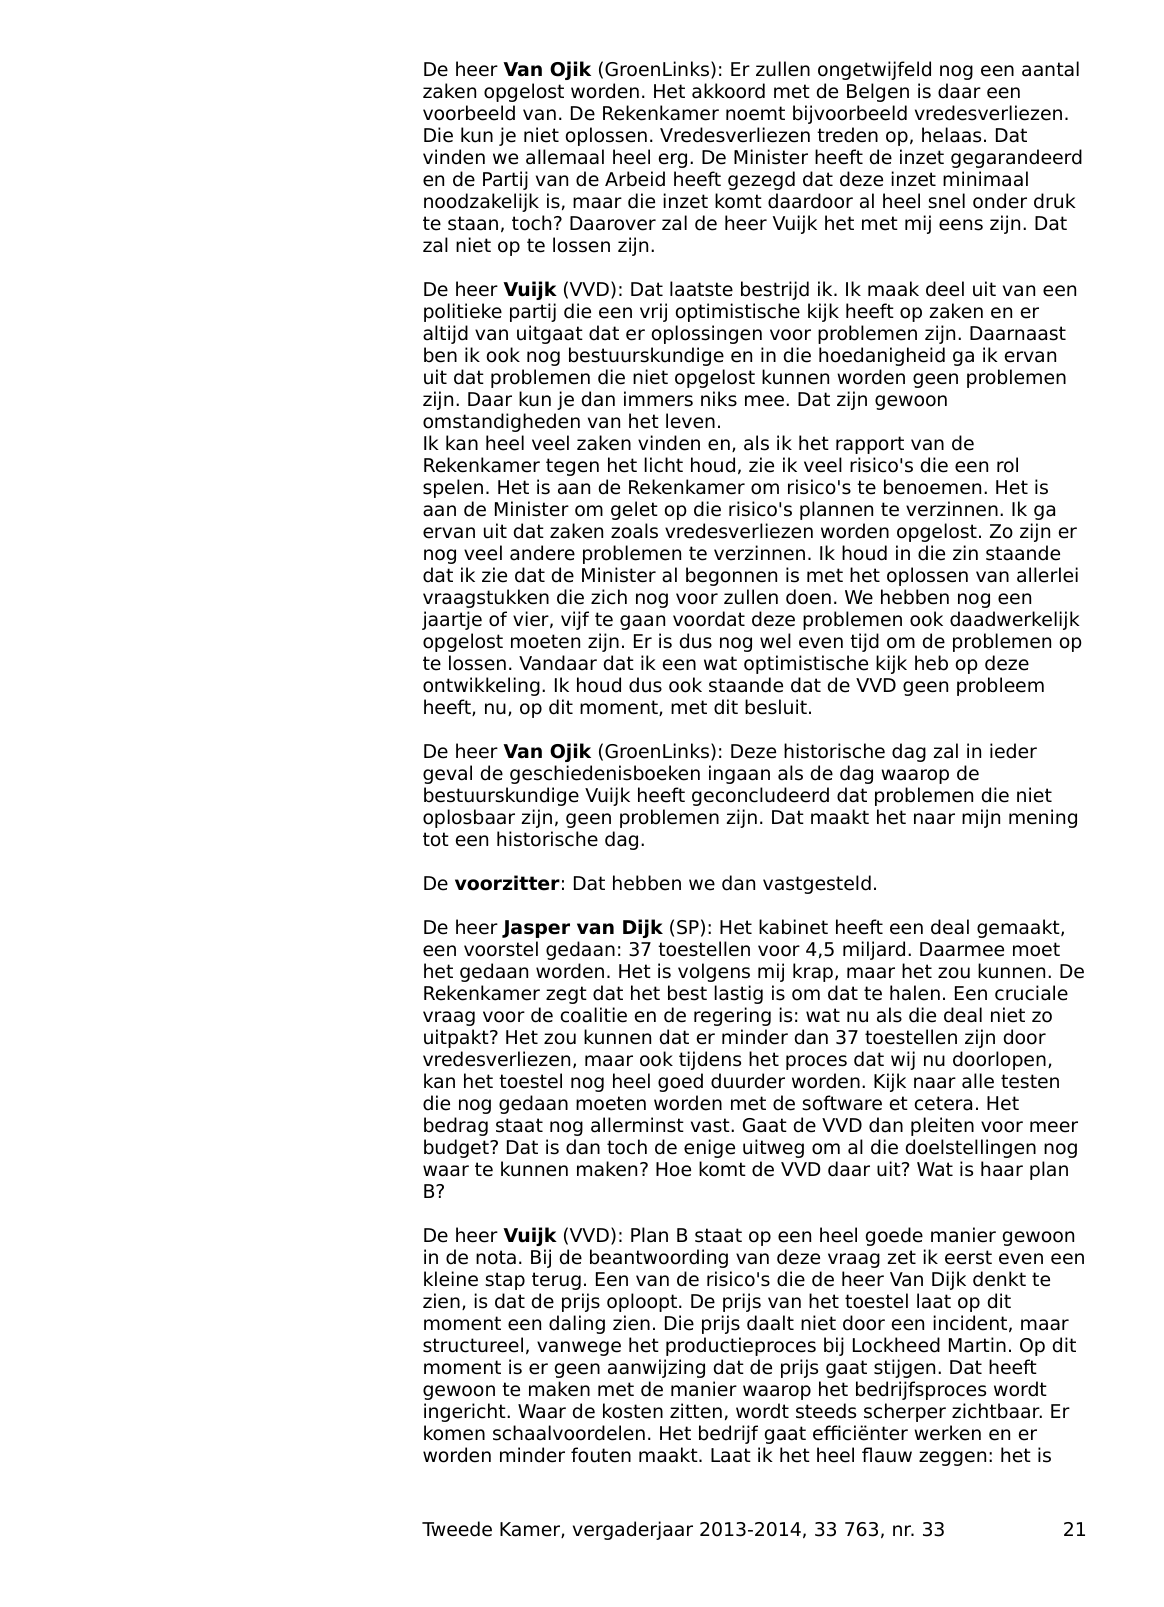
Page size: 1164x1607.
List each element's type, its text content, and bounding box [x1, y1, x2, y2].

text De heer Jasper van Dijk (SP): Het kabinet heeft een deal gemaakt, een voorstel gedaan: 37 toestellen voor 4,5 miljard. Daarmee moet het gedaan worden. Het is volgens mij krap, maar het zou kunnen. De Rekenkamer zegt dat het best lastig is om dat te halen. Een cruciale vraag voor de coalitie en de regering is: wat nu als die deal niet zo uitpakt? Het zou kunnen dat er minder dan 37 toestellen zijn door vredesverliezen, maar ook tijdens het proces dat wij nu doorlopen, kan het toestel nog heel goed duurder worden. Kijk naar alle testen die nog gedaan moeten worden met de software et cetera. Het bedrag staat nog allerminst vast. Gaat de VVD dan pleiten voor meer budget? Dat is dan toch de enige uitweg om al die doelstellingen nog waar te kunnen maken? Hoe komt de VVD daar uit? Wat is haar plan B? [422, 917, 1087, 1203]
text De heer Van Ojik (GroenLinks): Deze historische dag zal in ieder geval de geschiedenisboeken ingaan als de dag waarop de bestuurskundige Vuijk heeft geconcludeerd dat problemen die niet oplosbaar zijn, geen problemen zijn. Dat maakt het naar mijn mening tot een historische dag. [422, 741, 1087, 851]
text De heer Vuijk (VVD): Plan B staat op een heel goede manier gewoon in de nota. Bij de beantwoording van deze vraag zet ik eerst even een kleine stap terug. Een van de risico's die de heer Van Dijk denkt te zien, is dat de prijs oploopt. De prijs van het toestel laat op dit moment een daling zien. Die prijs daalt niet door een incident, maar structureel, vanwege het productieproces bij Lockheed Martin. Op dit moment is er geen aanwijzing dat de prijs gaat stijgen. Dat heeft gewoon te maken met de manier waarop het bedrijfsproces wordt ingericht. Waar de kosten zitten, wordt steeds scherper zichtbaar. Er komen schaalvoordelen. Het bedrijf gaat efficiënter werken en er worden minder fouten maakt. Laat ik het heel flauw zeggen: het is [422, 1225, 1087, 1467]
text De heer Vuijk (VVD): Dat laatste bestrijd ik. Ik maak deel uit van een politieke partij die een vrij optimistische kijk heeft op zaken en er altijd van uitgaat dat er oplossingen voor problemen zijn. Daarnaast ben ik ook nog bestuurskundige en in die hoedanigheid ga ik ervan uit dat problemen die niet opgelost kunnen worden geen problemen zijn. Daar kun je dan immers niks mee. Dat zijn gewoon omstandigheden van het leven. [422, 279, 1087, 433]
text Ik kan heel veel zaken vinden en, als ik het rapport van de Rekenkamer tegen het licht houd, zie ik veel risico's die een rol spelen. Het is aan de Rekenkamer om risico's te benoemen. Het is aan de Minister om gelet op die risico's plannen te verzinnen. Ik ga ervan uit dat zaken zoals vredesverliezen worden opgelost. Zo zijn er nog veel andere problemen te verzinnen. Ik houd in die zin staande dat ik zie dat de Minister al begonnen is met het oplossen van allerlei vraagstukken die zich nog voor zullen doen. We hebben nog een jaartje of vier, vijf te gaan voordat deze problemen ook daadwerkelijk opgelost moeten zijn. Er is dus nog wel even tijd om de problemen op te lossen. Vandaar dat ik een wat optimistische kijk heb op deze ontwikkeling. Ik houd dus ook staande dat de VVD geen probleem heeft, nu, op dit moment, met dit besluit. [422, 433, 1087, 719]
text De voorzitter: Dat hebben we dan vastgesteld. [422, 873, 1087, 895]
text De heer Van Ojik (GroenLinks): Er zullen ongetwijfeld nog een aantal zaken opgelost worden. Het akkoord met de Belgen is daar een voorbeeld van. De Rekenkamer noemt bijvoorbeeld vredesverliezen. Die kun je niet oplossen. Vredesverliezen treden op, helaas. Dat vinden we allemaal heel erg. De Minister heeft de inzet gegarandeerd en de Partij van de Arbeid heeft gezegd dat deze inzet minimaal noodzakelijk is, maar die inzet komt daardoor al heel snel onder druk te staan, toch? Daarover zal de heer Vuijk het met mij eens zijn. Dat zal niet op te lossen zijn. [422, 59, 1087, 257]
